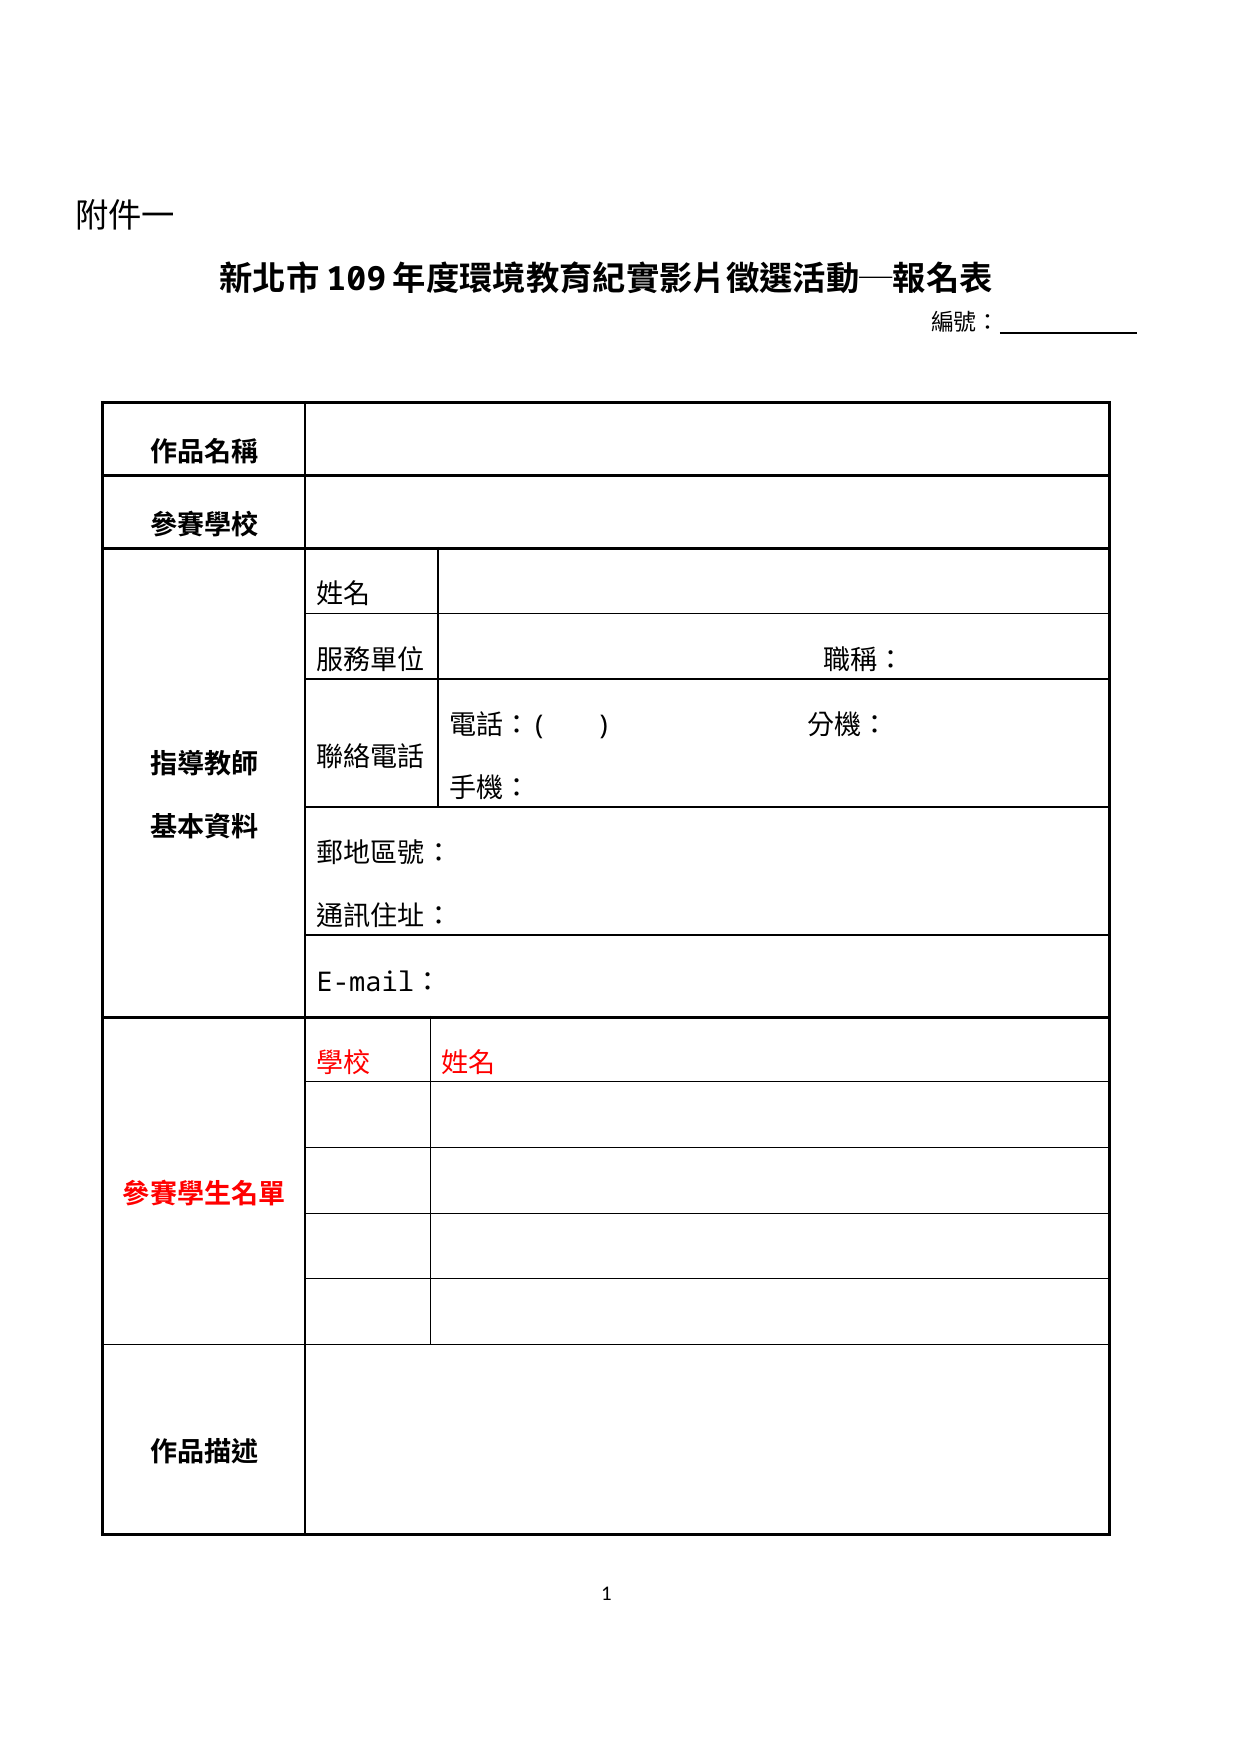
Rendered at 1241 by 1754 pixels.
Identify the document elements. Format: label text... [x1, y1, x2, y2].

text 附件一 [75, 172, 1137, 234]
table_cell [431, 1279, 1108, 1344]
table_cell [306, 1148, 430, 1212]
table_cell 姓名 [306, 550, 437, 612]
table_header 作品名稱 [104, 404, 304, 474]
table_cell 電話：( ) 分機： 手機： [439, 680, 1108, 806]
table_cell 聯絡電話 [306, 680, 437, 806]
table_cell 姓名 [431, 1019, 1108, 1081]
table_cell 參賽學校 [104, 477, 304, 547]
text 編號： [75, 297, 1137, 338]
table_cell 參賽學生名單 [104, 1019, 304, 1344]
table_cell 郵地區號： 通訊住址： [306, 808, 1108, 934]
table_cell [439, 550, 1108, 612]
table_header [306, 404, 1108, 474]
table_cell 作品描述 [104, 1345, 304, 1533]
table_cell 職稱： [439, 614, 1108, 678]
table_cell [306, 1214, 430, 1278]
table_cell [306, 1279, 430, 1344]
table_cell [431, 1148, 1108, 1212]
table_cell E-mail： [306, 936, 1108, 1016]
table_cell [306, 1082, 430, 1147]
table_cell [431, 1214, 1108, 1278]
text 新北市109年度環境教育紀實影片徵選活動─報名表 [75, 234, 1137, 297]
table_cell 服務單位 [306, 614, 437, 678]
table_cell [431, 1082, 1108, 1147]
table_cell 指導教師 基本資料 [104, 550, 304, 1016]
table_cell 學校 [306, 1019, 430, 1081]
table_cell [306, 1345, 1108, 1533]
table_cell [306, 477, 1108, 547]
